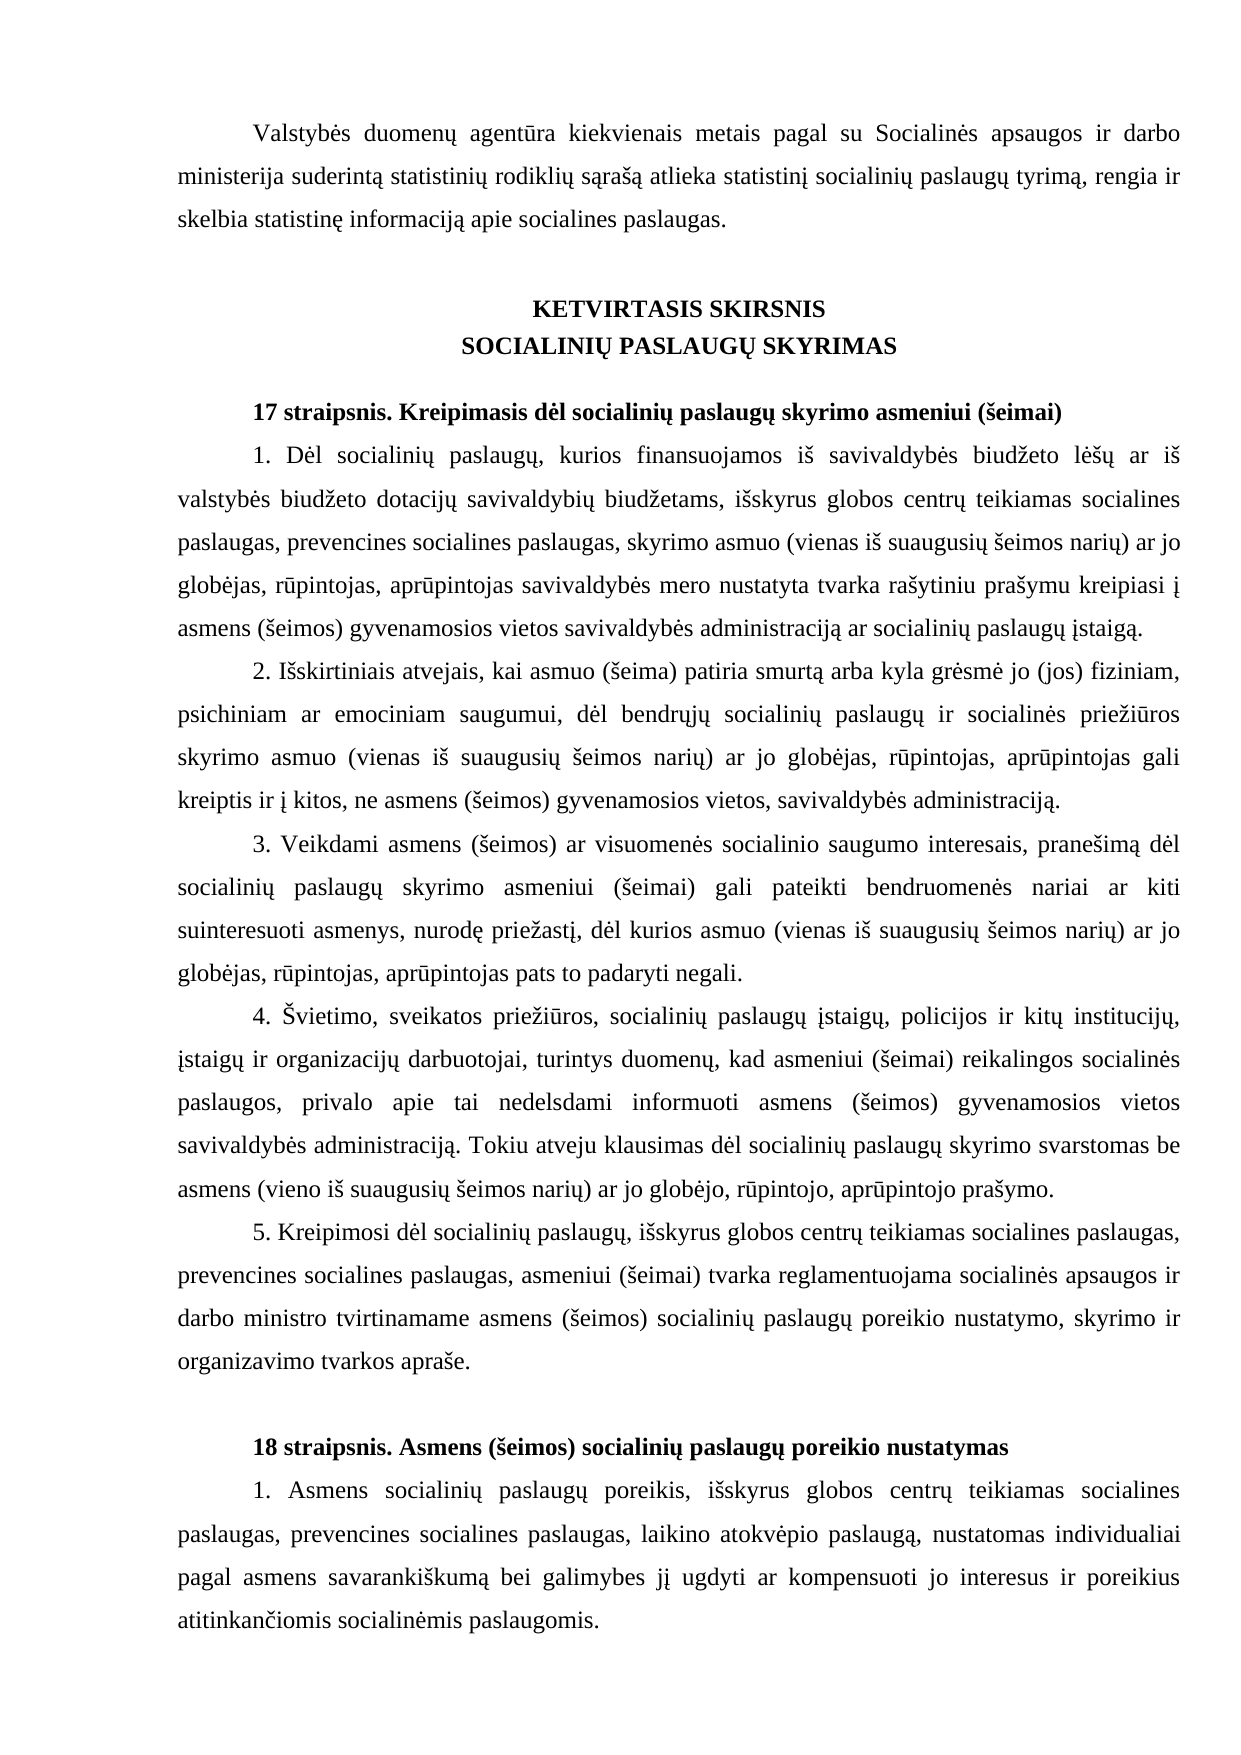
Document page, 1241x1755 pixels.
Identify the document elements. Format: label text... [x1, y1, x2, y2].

text 2. Išskirtiniais atvejais, kai asmuo (šeima) patiria smurtą arba kyla grėsmė jo (jos) fiziniam, psichiniam ar emociniam saugumui, dėl bendrųjų socialinių paslaugų ir socialinės priežiūros skyrimo asmuo (vienas iš suaugusių šeimos narių) ar jo globėjas, rūpintojas, aprūpintojas gali kreiptis ir į kitos, ne asmens (šeimos) gyvenamosios vietos, savivaldybės administraciją. [177, 656, 1181, 814]
text 1. Asmens socialinių paslaugų poreikis, išskyrus globos centrų teikiamas socialines paslaugas, prevencines socialines paslaugas, laikino atokvėpio paslaugą, nustatomas individualiai pagal asmens savarankiškumą bei galimybes jį ugdyti ar kompensuoti jo interesus ir poreikius atitinkančiomis socialinėmis paslaugomis. [177, 1476, 1181, 1634]
text 1. Dėl socialinių paslaugų, kurios finansuojamos iš savivaldybės biudžeto lėšų ar iš valstybės biudžeto dotacijų savivaldybių biudžetams, išskyrus globos centrų teikiamas socialines paslaugas, prevencines socialines paslaugas, skyrimo asmuo (vienas iš suaugusių šeimos narių) ar jo globėjas, rūpintojas, aprūpintojas savivaldybės mero nustatyta tvarka rašytiniu prašymu kreipiasi į asmens (šeimos) gyvenamosios vietos savivaldybės administraciją ar socialinių paslaugų įstaigą. [177, 441, 1181, 642]
text 18 straipsnis. Asmens (šeimos) socialinių paslaugų poreikio nustatymas [177, 1432, 1181, 1461]
text 4. Švietimo, sveikatos priežiūros, socialinių paslaugų įstaigų, policijos ir kitų institucijų, įstaigų ir organizacijų darbuotojai, turintys duomenų, kad asmeniui (šeimai) reikalingos socialinės paslaugos, privalo apie tai nedelsdami informuoti asmens (šeimos) gyvenamosios vietos savivaldybės administraciją. Tokiu atveju klausimas dėl socialinių paslaugų skyrimo svarstomas be asmens (vieno iš suaugusių šeimos narių) ar jo globėjo, rūpintojo, aprūpintojo prašymo. [177, 1001, 1181, 1202]
text KETVIRTASIS SKIRSNIS [177, 285, 1181, 322]
text 17 straipsnis. Kreipimasis dėl socialinių paslaugų skyrimo asmeniui (šeimai) [177, 397, 1181, 426]
text Valstybės duomenų agentūra kiekvienais metais pagal su Socialinės apsaugos ir darbo ministerija suderintą statistinių rodiklių sąrašą atlieka statistinį socialinių paslaugų tyrimą, rengia ir skelbia statistinę informaciją apie socialines paslaugas. [177, 118, 1181, 233]
text 5. Kreipimosi dėl socialinių paslaugų, išskyrus globos centrų teikiamas socialines paslaugas, prevencines socialines paslaugas, asmeniui (šeimai) tvarka reglamentuojama socialinės apsaugos ir darbo ministro tvirtinamame asmens (šeimos) socialinių paslaugų poreikio nustatymo, skyrimo ir organizavimo tvarkos apraše. [177, 1217, 1181, 1375]
text SOCIALINIŲ PASLAUGŲ SKYRIMAS [177, 322, 1181, 360]
text 3. Veikdami asmens (šeimos) ar visuomenės socialinio saugumo interesais, pranešimą dėl socialinių paslaugų skyrimo asmeniui (šeimai) gali pateikti bendruomenės nariai ar kiti suinteresuoti asmenys, nurodę priežastį, dėl kurios asmuo (vienas iš suaugusių šeimos narių) ar jo globėjas, rūpintojas, aprūpintojas pats to padaryti negali. [177, 829, 1181, 987]
